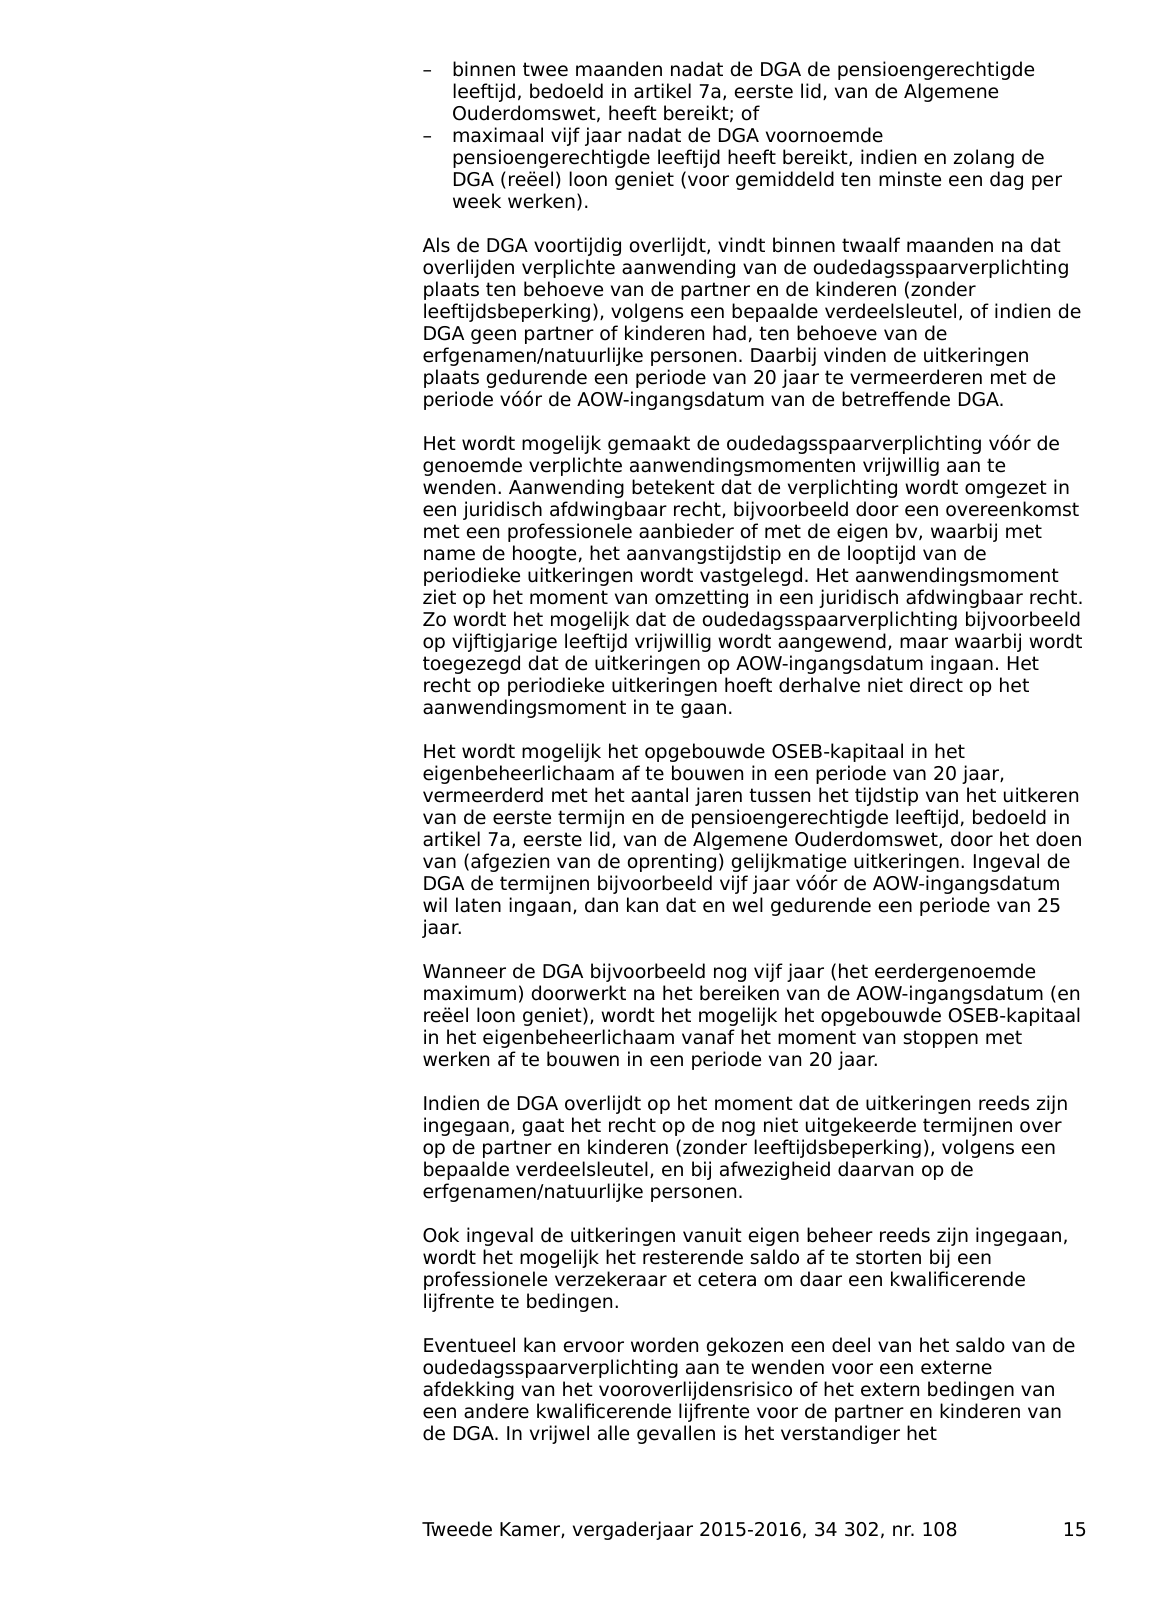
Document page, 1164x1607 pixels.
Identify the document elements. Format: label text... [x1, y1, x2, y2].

text Indien de DGA overlijdt op het moment dat de uitkeringen reeds zijn ingegaan, gaat het recht op de nog niet uitgekeerde termijnen over op de partner en kinderen (zonder leeftijdsbeperking), volgens een bepaalde verdeelsleutel, en bij afwezigheid daarvan op de erfgenamen/natuurlijke personen. [422, 1093, 1087, 1203]
text – maximaal vijf jaar nadat de DGA voornoemde pensioengerechtigde leeftijd heeft bereikt, indien en zolang de DGA (reëel) loon geniet (voor gemiddeld ten minste een dag per week werken). [422, 125, 1087, 213]
text Wanneer de DGA bijvoorbeeld nog vijf jaar (het eerdergenoemde maximum) doorwerkt na het bereiken van de AOW-ingangsdatum (en reëel loon geniet), wordt het mogelijk het opgebouwde OSEB-kapitaal in het eigenbeheerlichaam vanaf het moment van stoppen met werken af te bouwen in een periode van 20 jaar. [422, 961, 1087, 1071]
text Het wordt mogelijk gemaakt de oudedagsspaarverplichting vóór de genoemde verplichte aanwendingsmomenten vrijwillig aan te wenden. Aanwending betekent dat de verplichting wordt omgezet in een juridisch afdwingbaar recht, bijvoorbeeld door een overeenkomst met een professionele aanbieder of met de eigen bv, waarbij met name de hoogte, het aanvangstijdstip en de looptijd van de periodieke uitkeringen wordt vastgelegd. Het aanwendingsmoment ziet op het moment van omzetting in een juridisch afdwingbaar recht. Zo wordt het mogelijk dat de oudedagsspaarverplichting bijvoorbeeld op vijftigjarige leeftijd vrijwillig wordt aangewend, maar waarbij wordt toegezegd dat de uitkeringen op AOW-ingangsdatum ingaan. Het recht op periodieke uitkeringen hoeft derhalve niet direct op het aanwendingsmoment in te gaan. [422, 433, 1087, 719]
text Het wordt mogelijk het opgebouwde OSEB-kapitaal in het eigenbeheerlichaam af te bouwen in een periode van 20 jaar, vermeerderd met het aantal jaren tussen het tijdstip van het uitkeren van de eerste termijn en de pensioengerechtigde leeftijd, bedoeld in artikel 7a, eerste lid, van de Algemene Ouderdomswet, door het doen van (afgezien van de oprenting) gelijkmatige uitkeringen. Ingeval de DGA de termijnen bijvoorbeeld vijf jaar vóór de AOW-ingangsdatum wil laten ingaan, dan kan dat en wel gedurende een periode van 25 jaar. [422, 741, 1087, 939]
text Ook ingeval de uitkeringen vanuit eigen beheer reeds zijn ingegaan, wordt het mogelijk het resterende saldo af te storten bij een professionele verzekeraar et cetera om daar een kwalificerende lijfrente te bedingen. [422, 1225, 1087, 1313]
text Als de DGA voortijdig overlijdt, vindt binnen twaalf maanden na dat overlijden verplichte aanwending van de oudedagsspaarverplichting plaats ten behoeve van de partner en de kinderen (zonder leeftijdsbeperking), volgens een bepaalde verdeelsleutel, of indien de DGA geen partner of kinderen had, ten behoeve van de erfgenamen/natuurlijke personen. Daarbij vinden de uitkeringen plaats gedurende een periode van 20 jaar te vermeerderen met de periode vóór de AOW-ingangsdatum van de betreffende DGA. [422, 235, 1087, 411]
text – binnen twee maanden nadat de DGA de pensioengerechtigde leeftijd, bedoeld in artikel 7a, eerste lid, van de Algemene Ouderdomswet, heeft bereikt; of [422, 59, 1087, 125]
text Eventueel kan ervoor worden gekozen een deel van het saldo van de oudedagsspaarverplichting aan te wenden voor een externe afdekking van het vooroverlijdensrisico of het extern bedingen van een andere kwalificerende lijfrente voor de partner en kinderen van de DGA. In vrijwel alle gevallen is het verstandiger het [422, 1335, 1087, 1445]
